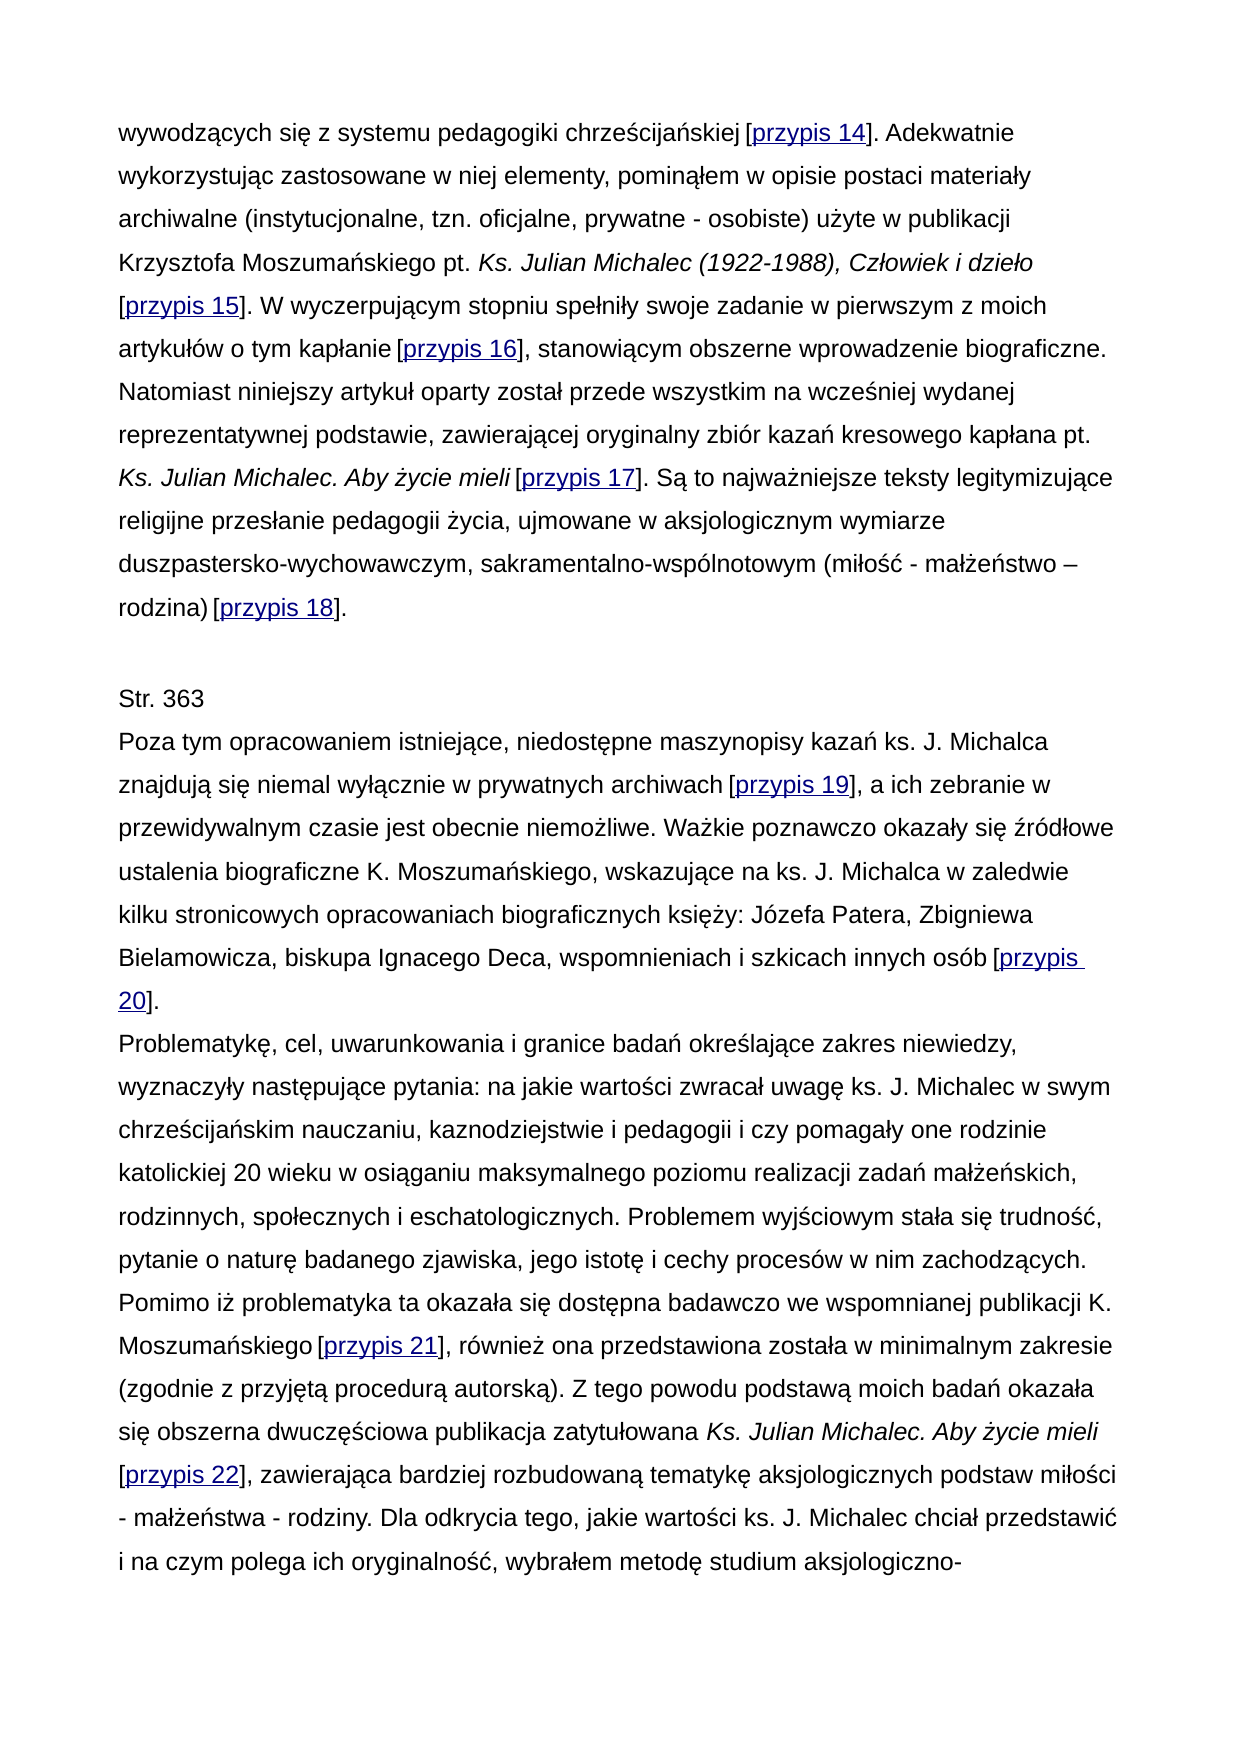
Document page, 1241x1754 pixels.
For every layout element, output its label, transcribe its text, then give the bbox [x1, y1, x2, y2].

text Poza tym opracowaniem istniejące, niedostępne maszynopisy kazań ks. J. Michalca znajdują się niemal wyłącznie w prywatnych archiwach [przypis 19], a ich zebranie w przewidywalnym czasie jest obecnie niemożliwe. Ważkie poznawczo okazały się źródłowe ustalenia biograficzne K. Moszumańskiego, wskazujące na ks. J. Michalca w zaledwie kilku stronicowych opracowaniach biograficznych księży: Józefa Patera, Zbigniewa Bielamowicza, biskupa Ignacego Deca, wspomnieniach i szkicach innych osób [przypis 20]. [118, 727, 1122, 1015]
text Problematykę, cel, uwarunkowania i granice badań określające zakres niewiedzy, wyznaczyły następujące pytania: na jakie wartości zwracał uwagę ks. J. Michalec w swym chrześcijańskim nauczaniu, kaznodziejstwie i pedagogii i czy pomagały one rodzinie katolickiej 20 wieku w osiąganiu maksymalnego poziomu realizacji zadań małżeńskich, rodzinnych, społecznych i eschatologicznych. Problemem wyjściowym stała się trudność, pytanie o naturę badanego zjawiska, jego istotę i cechy procesów w nim zachodzących. Pomimo iż problematyka ta okazała się dostępna badawczo we wspomnianej publikacji K. Moszumańskiego [przypis 21], również ona przedstawiona została w minimalnym zakresie (zgodnie z przyjętą procedurą autorską). Z tego powodu podstawą moich badań okazała się obszerna dwuczęściowa publikacja zatytułowana Ks. Julian Michalec. Aby życie mieli [przypis 22], zawierająca bardziej rozbudowaną tematykę aksjologicznych podstaw miłości - małżeństwa - rodziny. Dla odkrycia tego, jakie wartości ks. J. Michalec chciał przedstawić i na czym polega ich oryginalność, wybrałem metodę studium aksjologiczno- [118, 1029, 1122, 1575]
text Str. 363 [118, 684, 1122, 713]
text wywodzących się z systemu pedagogiki chrześcijańskiej [przypis 14]. Adekwatnie wykorzystując zastosowane w niej elementy, pominąłem w opisie postaci materiały archiwalne (instytucjonalne, tzn. oficjalne, prywatne - osobiste) użyte w publikacji Krzysztofa Moszumańskiego pt. Ks. Julian Michalec (1922-1988), Człowiek i dzieło [przypis 15]. W wyczerpującym stopniu spełniły swoje zadanie w pierwszym z moich artykułów o tym kapłanie [przypis 16], stanowiącym obszerne wprowadzenie biograficzne. Natomiast niniejszy artykuł oparty został przede wszystkim na wcześniej wydanej reprezentatywnej podstawie, zawierającej oryginalny zbiór kazań kresowego kapłana pt. Ks. Julian Michalec. Aby życie mieli [przypis 17]. Są to najważniejsze teksty legitymizujące religijne przesłanie pedagogii życia, ujmowane w aksjologicznym wymiarze duszpastersko-wychowawczym, sakramentalno-wspólnotowym (miłość - małżeństwo – rodzina) [przypis 18]. [118, 118, 1122, 621]
